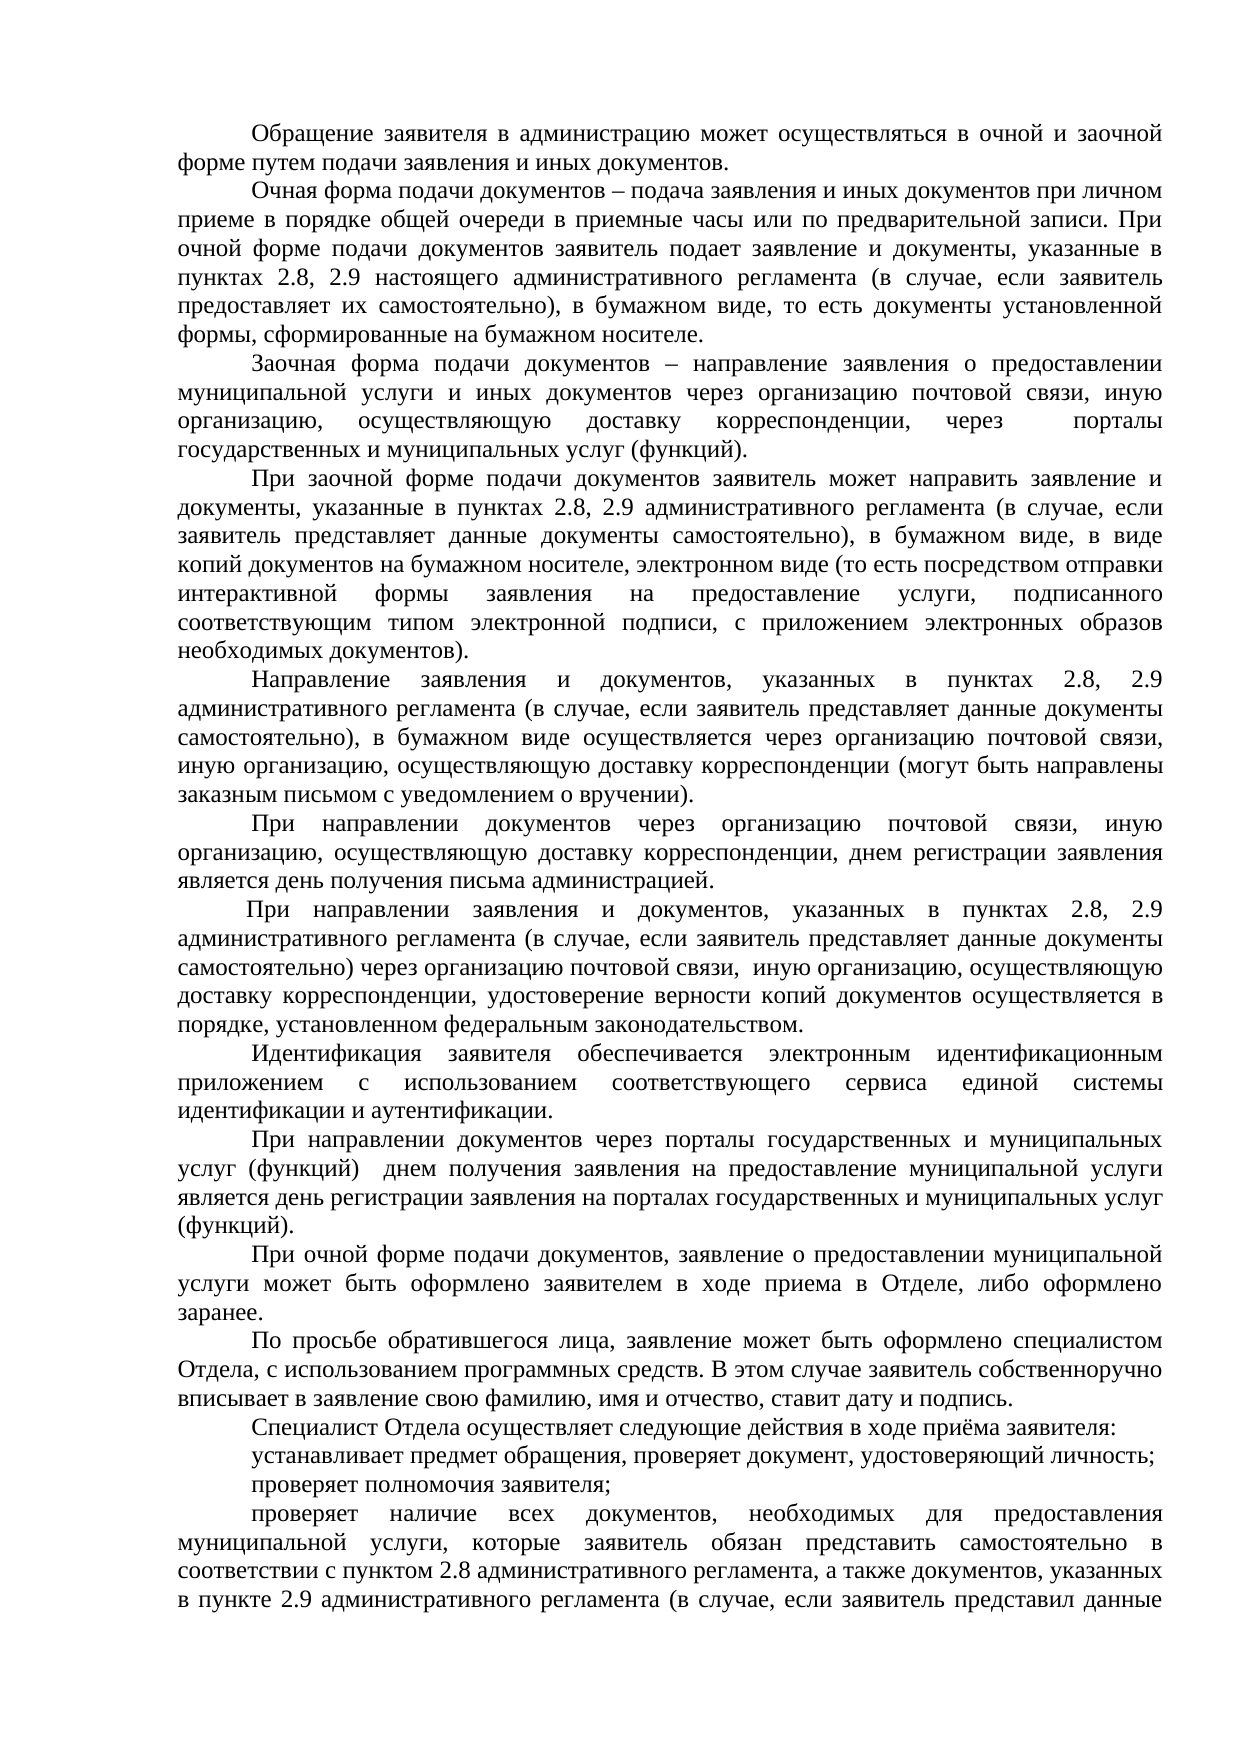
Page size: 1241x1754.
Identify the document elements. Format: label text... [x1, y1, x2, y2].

text При очной форме подачи документов, заявление о предоставлении муниципальной услуги может быть оформлено заявителем в ходе приема в Отделе, либо оформлено заранее. [177, 1239, 1164, 1326]
text При направлении документов через порталы государственных и муниципальных услуг (функций) днем получения заявления на предоставление муниципальной услуги является день регистрации заявления на порталах государственных и муниципальных услуг (функций). [177, 1124, 1164, 1239]
text Заочная форма подачи документов – направление заявления о предоставлении муниципальной услуги и иных документов через организацию почтовой связи, иную организацию, осуществляющую доставку корреспонденции, через порталы государственных и муниципальных услуг (функций). [177, 348, 1164, 463]
text Направление заявления и документов, указанных в пунктах 2.8, 2.9 административного регламента (в случае, если заявитель представляет данные документы самостоятельно), в бумажном виде осуществляется через организацию почтовой связи, иную организацию, осуществляющую доставку корреспонденции (могут быть направлены заказным письмом с уведомлением о вручении). [177, 664, 1164, 808]
text Обращение заявителя в администрацию может осуществляться в очной и заочной форме путем подачи заявления и иных документов. [177, 118, 1164, 176]
text По просьбе обратившегося лица, заявление может быть оформлено специалистом Отдела, с использованием программных средств. В этом случае заявитель собственноручно вписывает в заявление свою фамилию, имя и отчество, ставит дату и подпись. [177, 1326, 1164, 1412]
text При заочной форме подачи документов заявитель может направить заявление и документы, указанные в пунктах 2.8, 2.9 административного регламента (в случае, если заявитель представляет данные документы самостоятельно), в бумажном виде, в виде копий документов на бумажном носителе, электронном виде (то есть посредством отправки интерактивной формы заявления на предоставление услуги, подписанного соответствующим типом электронной подписи, с приложением электронных образов необходимых документов). [177, 463, 1164, 664]
text Идентификация заявителя обеспечивается электронным идентификационным приложением с использованием соответствующего сервиса единой системы идентификации и аутентификации. [177, 1038, 1164, 1124]
text При направлении документов через организацию почтовой связи, иную организацию, осуществляющую доставку корреспонденции, днем регистрации заявления является день получения письма администрацией. [177, 808, 1164, 894]
text Очная форма подачи документов – подача заявления и иных документов при личном приеме в порядке общей очереди в приемные часы или по предварительной записи. При очной форме подачи документов заявитель подает заявление и документы, указанные в пунктах 2.8, 2.9 настоящего административного регламента (в случае, если заявитель предоставляет их самостоятельно), в бумажном виде, то есть документы установленной формы, сформированные на бумажном носителе. [177, 176, 1164, 348]
text При направлении заявления и документов, указанных в пунктах 2.8, 2.9 административного регламента (в случае, если заявитель представляет данные документы самостоятельно) через организацию почтовой связи, иную организацию, осуществляющую доставку корреспонденции, удостоверение верности копий документов осуществляется в порядке, установленном федеральным законодательством. [177, 894, 1164, 1038]
text проверяет наличие всех документов, необходимых для предоставления муниципальной услуги, которые заявитель обязан представить самостоятельно в соответствии с пунктом 2.8 административного регламента, а также документов, указанных в пункте 2.9 административного регламента (в случае, если заявитель представил данные [177, 1498, 1164, 1613]
text Специалист Отдела осуществляет следующие действия в ходе приёма заявителя: [177, 1412, 1164, 1441]
text устанавливает предмет обращения, проверяет документ, удостоверяющий личность; [177, 1441, 1164, 1469]
text проверяет полномочия заявителя; [177, 1469, 1164, 1498]
